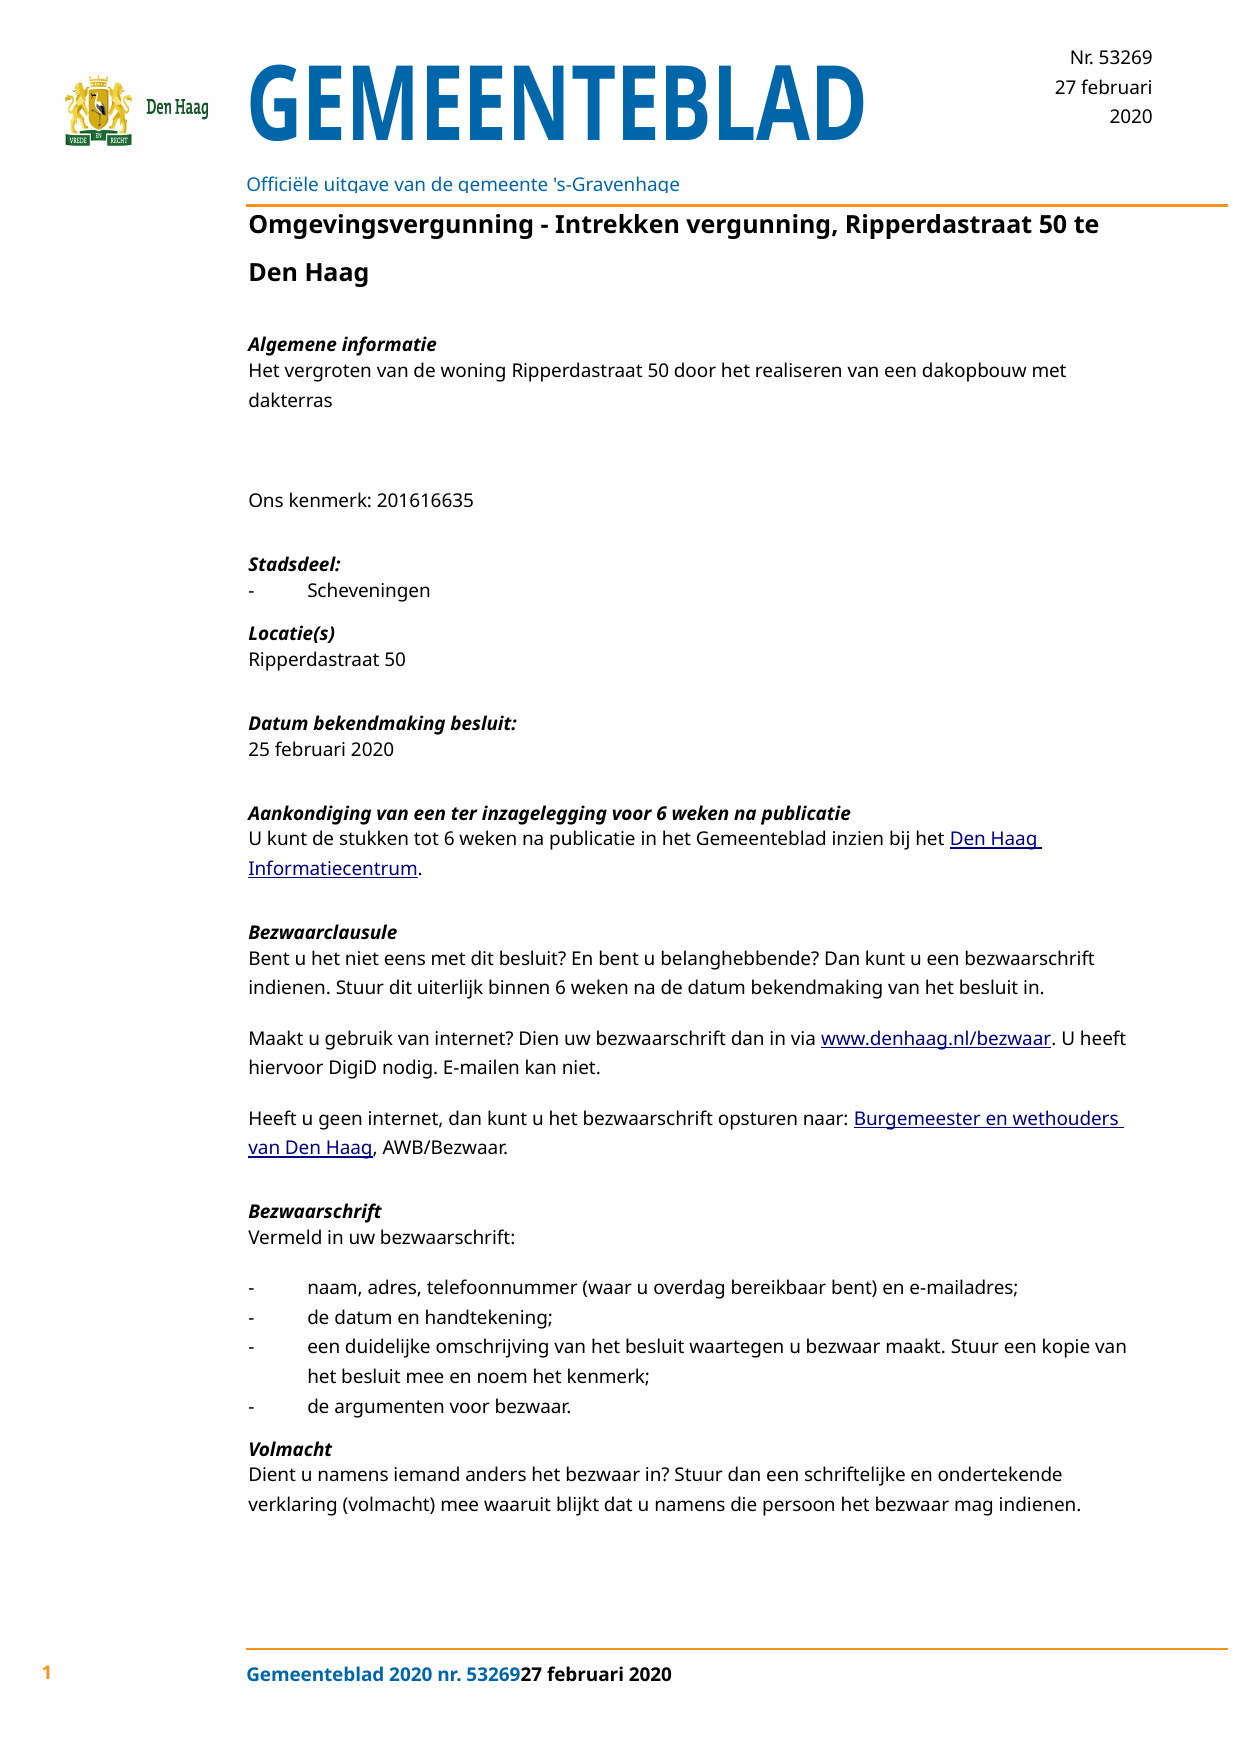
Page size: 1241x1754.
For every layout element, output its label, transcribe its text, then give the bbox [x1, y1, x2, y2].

list een duidelijke omschrijving van het besluit waartegen u bezwaar maakt. Stuur een kopie van het besluit mee en noem het kenmerk; [248, 1334, 1152, 1389]
text Stadsdeel: [248, 552, 1152, 577]
picture [41, 47, 231, 172]
list de argumenten voor bezwaar. [248, 1393, 1152, 1418]
text Dient u namens iemand anders het bezwaar in? Stuur dan een schriftelijke en ondertekende verklaring (volmacht) mee waaruit blijkt dat u namens die persoon het bezwaar mag indienen. [248, 1462, 1152, 1517]
text Ons kenmerk: 201616635 [248, 488, 1152, 513]
text Datum bekendmaking besluit: [248, 710, 1152, 736]
list de datum en handtekening; [248, 1304, 1152, 1330]
text Volmacht [248, 1436, 1152, 1462]
text 25 februari 2020 [248, 736, 1152, 762]
text Bezwaarschrift [248, 1198, 1152, 1224]
list Scheveningen [248, 577, 1152, 603]
text Bezwaarclausule [248, 919, 1152, 945]
text Het vergroten van de woning Ripperdastraat 50 door het realiseren van een dakopbouw met dakterras [248, 357, 1152, 412]
text U kunt de stukken tot 6 weken na publicatie in het Gemeenteblad inzien bij het Den Haag Informatiecentrum. [248, 826, 1152, 881]
text Maakt u gebruik van internet? Dien uw bezwaarschrift dan in via www.denhaag.nl/bezwaar. U heeft hiervoor DigiD nodig. E-mailen kan niet. [248, 1025, 1152, 1080]
text Algemene informatie [248, 331, 1152, 357]
text Bent u het niet eens met dit besluit? En bent u belanghebbende? Dan kunt u een bezwaarschrift indienen. Stuur dit uiterlijk binnen 6 weken na de datum bekendmaking van het besluit in. [248, 945, 1152, 1000]
text Omgevingsvergunning - Intrekken vergunning, Ripperdastraat 50 te Den Haag [248, 207, 1152, 288]
text Aankondiging van een ter inzagelegging voor 6 weken na publicatie [248, 800, 1152, 826]
text Vermeld in uw bezwaarschrift: [248, 1224, 1152, 1250]
text Locatie(s) [248, 620, 1152, 646]
text Ripperdastraat 50 [248, 646, 1152, 672]
text Heeft u geen internet, dan kunt u het bezwaarschrift opsturen naar: Burgemeester en wethouders van Den Haag, AWB/Bezwaar. [248, 1105, 1152, 1160]
list naam, adres, telefoonnummer (waar u overdag bereikbaar bent) en e-mailadres; [248, 1274, 1152, 1300]
